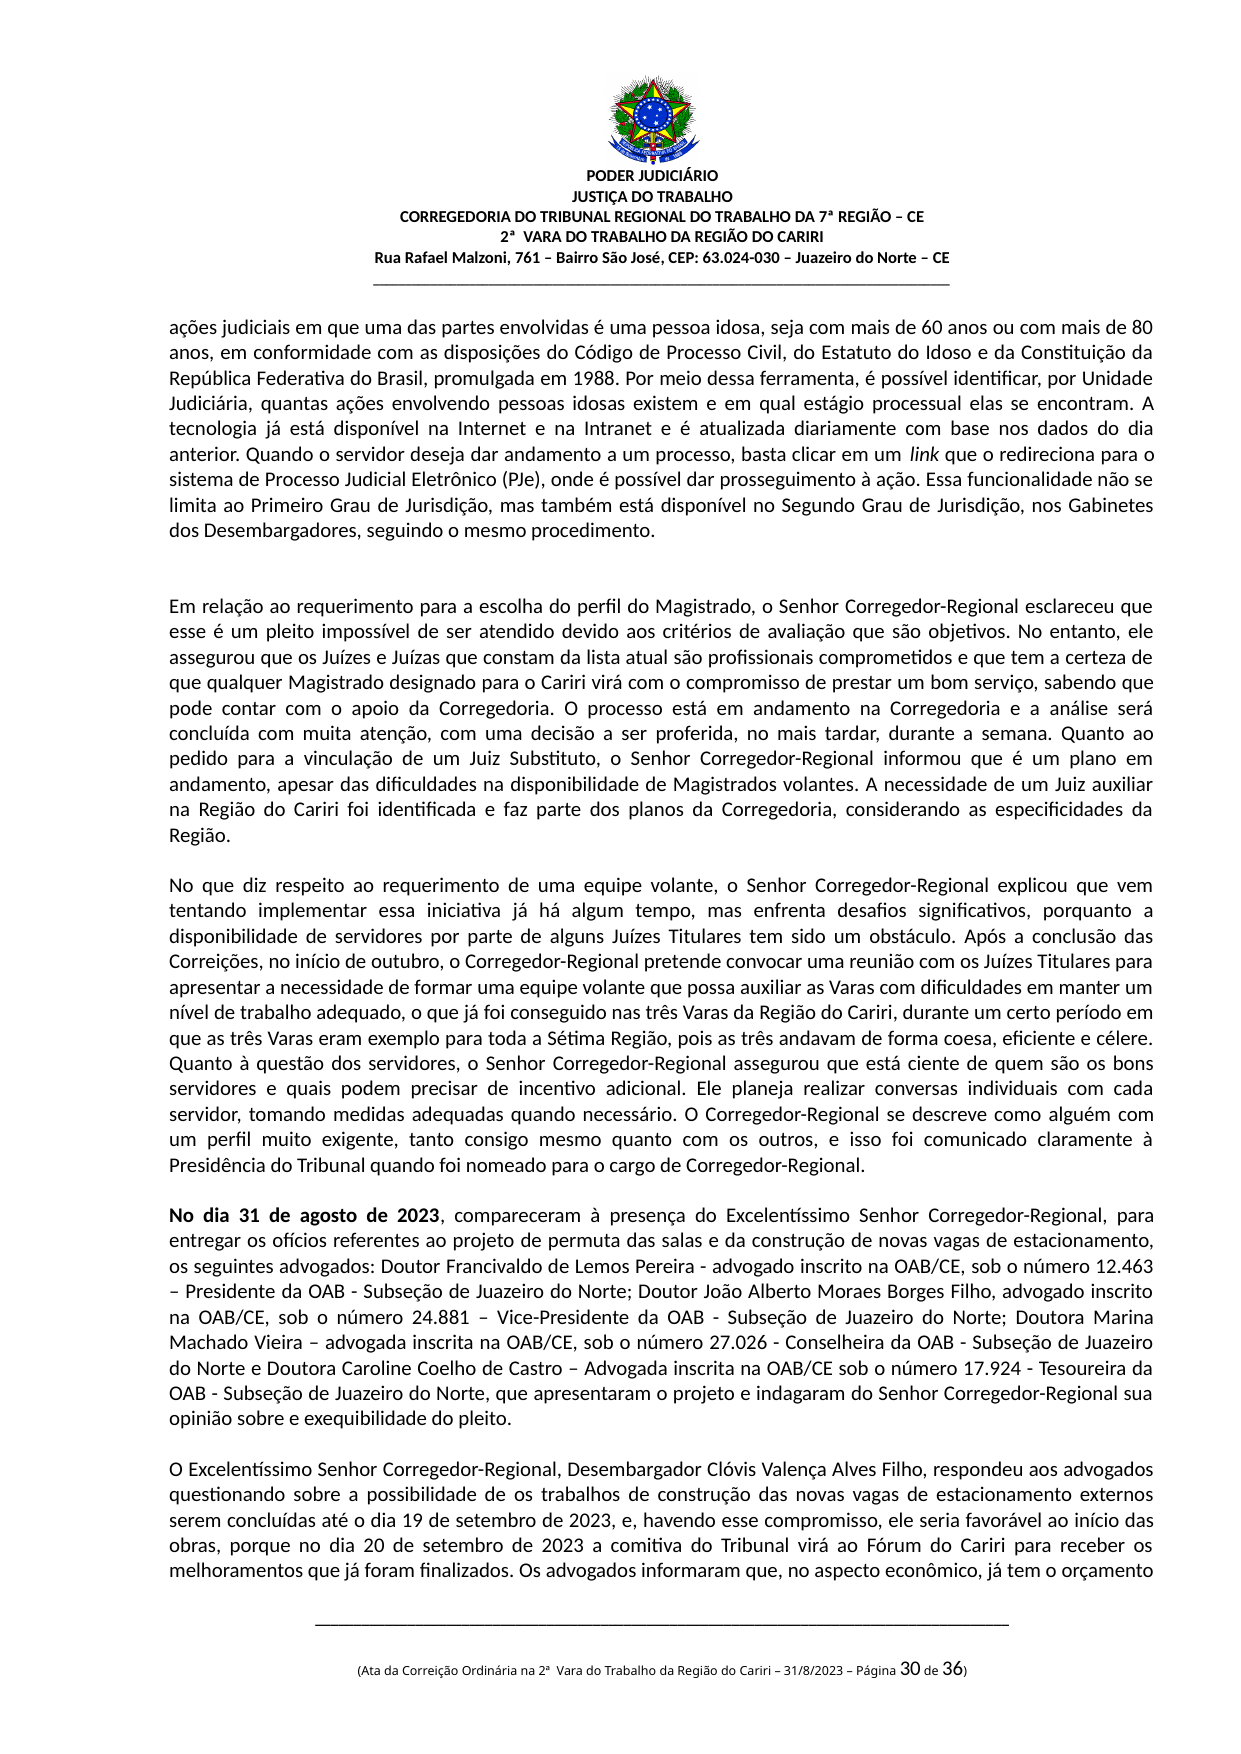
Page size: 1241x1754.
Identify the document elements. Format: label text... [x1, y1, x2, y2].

picture [603, 73, 702, 166]
subtitle Em relação ao requerimento para a escolha do perfil do Magistrado, o Senhor Corregedor-Regional esclareceu que esse é um pleito impossível de ser atendido devido aos critérios de avaliação que são objetivos. No entanto, ele assegurou que os Juízes e Juízas que constam da lista atual são profissionais comprometidos e que tem a certeza de que qualquer Magistrado designado para o Cariri virá com o compromisso de prestar um bom serviço, sabendo que pode contar com o apoio da Corregedoria. O processo está em andamento na Corregedoria e a análise será concluída com muita atenção, com uma decisão a ser proferida, no mais tardar, durante a semana. Quanto ao pedido para a vinculação de um Juiz Substituto, o Senhor Corregedor-Regional informou que é um plano em andamento, apesar das dificuldades na disponibilidade de Magistrados volantes. A necessidade de um Juiz auxiliar na Região do Cariri foi identificada e faz parte dos planos da Corregedoria, considerando as especificidades da Região. [169, 593, 1155, 847]
subtitle No que diz respeito ao requerimento de uma equipe volante, o Senhor Corregedor-Regional explicou que vem tentando implementar essa iniciativa já há algum tempo, mas enfrenta desafios significativos, porquanto a disponibilidade de servidores por parte de alguns Juízes Titulares tem sido um obstáculo. Após a conclusão das Correições, no início de outubro, o Corregedor-Regional pretende convocar uma reunião com os Juízes Titulares para apresentar a necessidade de formar uma equipe volante que possa auxiliar as Varas com dificuldades em manter um nível de trabalho adequado, o que já foi conseguido nas três Varas da Região do Cariri, durante um certo período em que as três Varas eram exemplo para toda a Sétima Região, pois as três andavam de forma coesa, eficiente e célere. Quanto à questão dos servidores, o Senhor Corregedor-Regional assegurou que está ciente de quem são os bons servidores e quais podem precisar de incentivo adicional. Ele planeja realizar conversas individuais com cada servidor, tomando medidas adequadas quando necessário. O Corregedor-Regional se descreve como alguém com um perfil muito exigente, tanto consigo mesmo quanto com os outros, e isso foi comunicado claramente à Presidência do Tribunal quando foi nomeado para o cargo de Corregedor-Regional. [169, 872, 1155, 1177]
subtitle ações judiciais em que uma das partes envolvidas é uma pessoa idosa, seja com mais de 60 anos ou com mais de 80 anos, em conformidade com as disposições do Código de Processo Civil, do Estatuto do Idoso e da Constituição da República Federativa do Brasil, promulgada em 1988. Por meio dessa ferramenta, é possível identificar, por Unidade Judiciária, quantas ações envolvendo pessoas idosas existem e em qual estágio processual elas se encontram. A tecnologia já está disponível na Internet e na Intranet e é atualizada diariamente com base nos dados do dia anterior. Quando o servidor deseja dar andamento a um processo, basta clicar em um link que o redireciona para o sistema de Processo Judicial Eletrônico (PJe), onde é possível dar prosseguimento à ação. Essa funcionalidade não se limita ao Primeiro Grau de Jurisdição, mas também está disponível no Segundo Grau de Jurisdição, nos Gabinetes dos Desembargadores, seguindo o mesmo procedimento. [169, 314, 1155, 543]
subtitle O Excelentíssimo Senhor Corregedor-Regional, Desembargador Clóvis Valença Alves Filho, respondeu aos advogados questionando sobre a possibilidade de os trabalhos de construção das novas vagas de estacionamento externos serem concluídas até o dia 19 de setembro de 2023, e, havendo esse compromisso, ele seria favorável ao início das obras, porque no dia 20 de setembro de 2023 a comitiva do Tribunal virá ao Fórum do Cariri para receber os melhoramentos que já foram finalizados. Os advogados informaram que, no aspecto econômico, já tem o orçamento [169, 1456, 1155, 1583]
subtitle No dia 31 de agosto de 2023, compareceram à presença do Excelentíssimo Senhor Corregedor-Regional, para entregar os ofícios referentes ao projeto de permuta das salas e da construção de novas vagas de estacionamento, os seguintes advogados: Doutor Francivaldo de Lemos Pereira - advogado inscrito na OAB/CE, sob o número 12.463 – Presidente da OAB - Subseção de Juazeiro do Norte; Doutor João Alberto Moraes Borges Filho, advogado inscrito na OAB/CE, sob o número 24.881 – Vice-Presidente da OAB - Subseção de Juazeiro do Norte; Doutora Marina Machado Vieira – advogada inscrita na OAB/CE, sob o número 27.026 - Conselheira da OAB - Subseção de Juazeiro do Norte e Doutora Caroline Coelho de Castro – Advogada inscrita na OAB/CE sob o número 17.924 - Tesoureira da OAB - Subseção de Juazeiro do Norte, que apresentaram o projeto e indagaram do Senhor Corregedor-Regional sua opinião sobre e exequibilidade do pleito. [169, 1202, 1155, 1431]
